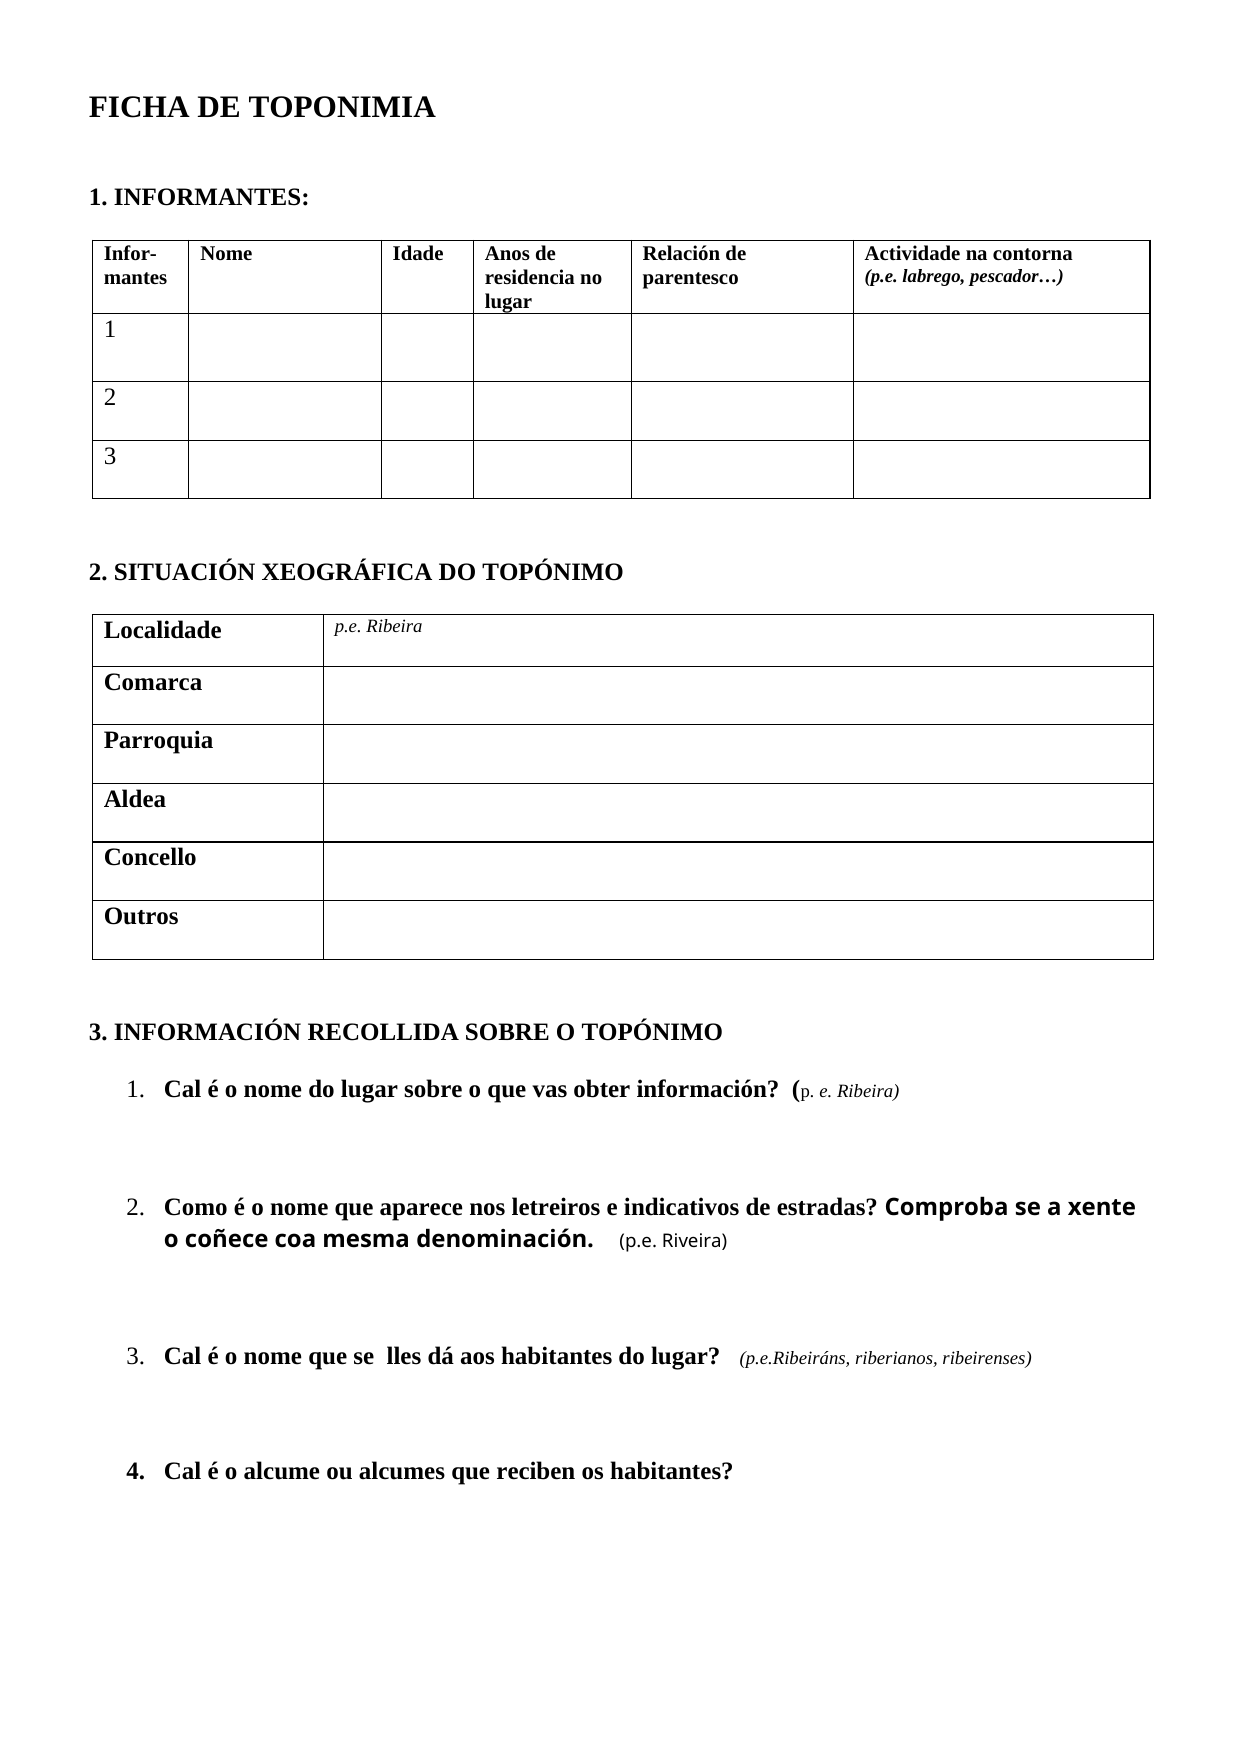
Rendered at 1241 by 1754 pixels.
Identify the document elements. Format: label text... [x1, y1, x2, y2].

table_header Infor- mantes [93, 241, 188, 313]
table_cell 3 [93, 441, 188, 498]
table_cell [382, 314, 473, 381]
table_cell [854, 382, 1149, 440]
table_header Relación de parentesco [632, 241, 853, 313]
text FICHA DE TOPONIMIA [89, 89, 1152, 124]
table_cell [324, 843, 1153, 900]
table_header p.e. Ribeira [324, 615, 1153, 666]
table_cell [474, 441, 631, 498]
table_cell [189, 314, 381, 381]
table_cell [382, 382, 473, 440]
table_cell [854, 314, 1149, 381]
list Cal é o alcume ou alcumes que reciben os habitantes? [126, 1456, 1152, 1485]
list Cal é o nome do lugar sobre o que vas obter información? (p. e. Ribeira) [126, 1074, 1152, 1103]
table_cell Comarca [93, 667, 323, 724]
text 2. SITUACIÓN XEOGRÁFICA DO TOPÓNIMO [89, 557, 1152, 586]
table_cell 2 [93, 382, 188, 440]
table_cell [189, 441, 381, 498]
text 3. INFORMACIÓN RECOLLIDA SOBRE O TOPÓNIMO [89, 1017, 1152, 1046]
table_cell 1 [93, 314, 188, 381]
list Cal é o nome que se lles dá aos habitantes do lugar? (p.e.Ribeiráns, riberianos, ribeirenses) [126, 1341, 1152, 1370]
table_cell [632, 314, 853, 381]
table_cell [324, 901, 1153, 958]
table_cell Outros [93, 901, 323, 958]
table_cell [324, 784, 1153, 841]
table_cell [189, 382, 381, 440]
table_cell [324, 725, 1153, 783]
table_cell [854, 441, 1149, 498]
table_cell [382, 441, 473, 498]
list Como é o nome que aparece nos letreiros e indicativos de estradas? Comproba se a xente o coñece coa mesma denominación. (p.e. Riveira) [126, 1189, 1152, 1255]
text 1. INFORMANTES: [89, 182, 1152, 211]
table_cell [632, 382, 853, 440]
table_cell [474, 314, 631, 381]
table_cell Concello [93, 843, 323, 900]
table_cell [632, 441, 853, 498]
table_cell [324, 667, 1153, 724]
table_header Anos de residencia no lugar [474, 241, 631, 313]
table_cell Parroquia [93, 725, 323, 783]
table_header Localidade [93, 615, 323, 666]
table_cell Aldea [93, 784, 323, 841]
table_header Idade [382, 241, 473, 313]
table_header Actividade na contorna (p.e. labrego, pescador…) [854, 241, 1149, 313]
table_header Nome [189, 241, 381, 313]
table_cell [474, 382, 631, 440]
